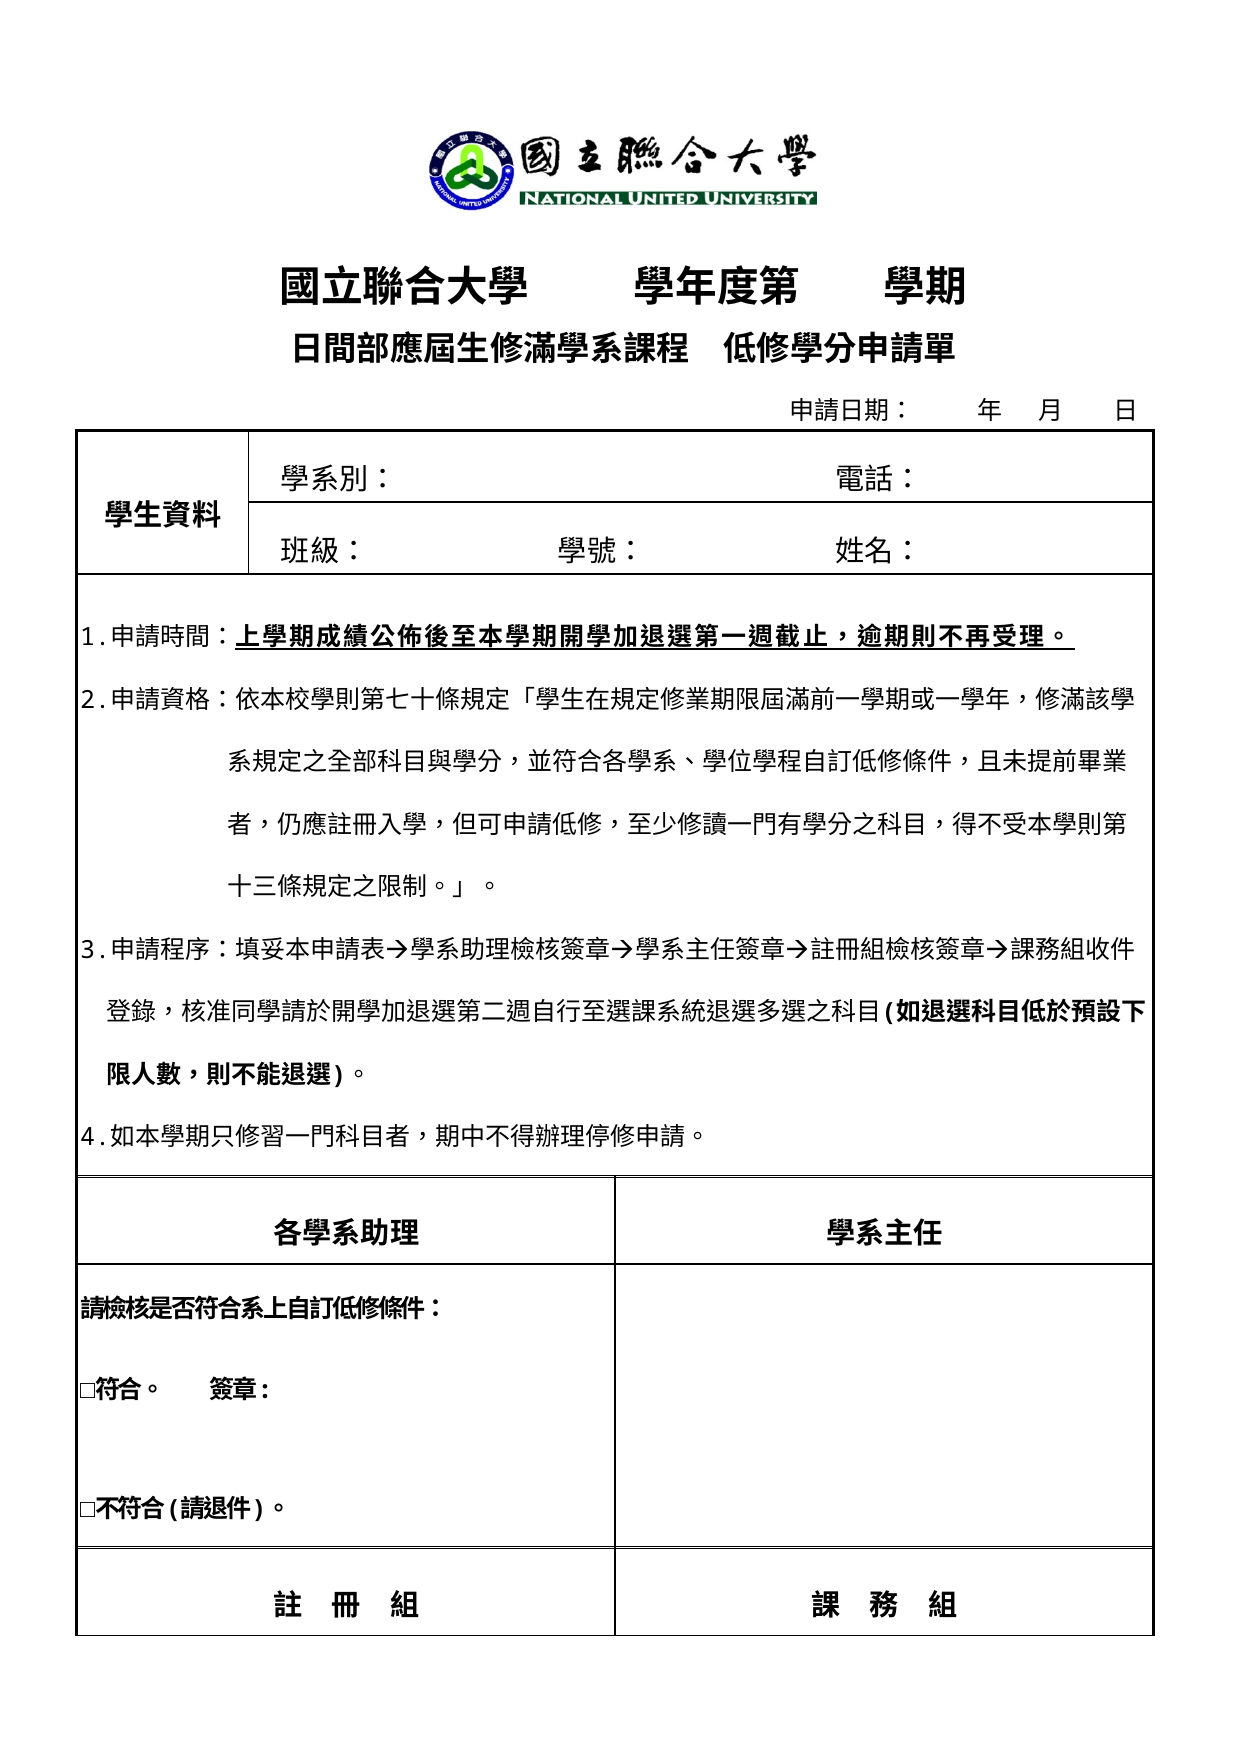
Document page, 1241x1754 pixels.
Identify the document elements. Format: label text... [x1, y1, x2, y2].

text 申請日期： 年 月 日 [77, 367, 1169, 429]
table_header 學生資料 [78, 432, 248, 573]
table_cell 註 冊 組 [78, 1549, 614, 1634]
table_cell 1.申請時間：上學期成績公佈後至本學期開學加退選第一週截止，逾期則不再受理。 2.申請資格：依本校學則第七十條規定「學生在規定修業期限屆滿前一學期或一學年，修滿該學系規定之全部科目與學分，並符合各學系、學位學程自訂低修條件，且未提前畢業者，仍應註冊入學，但可申請低修，至少修讀一門有學分之科目，得不受本學則第十三條規定之限制。」。 3.申請程序：填妥本申請表學系助理檢核簽章學系主任簽章註冊組檢核簽章課務組收件登錄，核准同學請於開學加退選第二週自行至選課系統退選多選之科目(如退選科目低於預設下限人數，則不能退選)。 4.如本學期只修習一門科目者，期中不得辦理停修申請。 [78, 575, 1152, 1174]
table_cell 課 務 組 [616, 1549, 1152, 1634]
table_header 學系別： 電話： [249, 432, 1152, 501]
table_cell 請檢核是否符合系上自訂低修條件： □符合。 簽章: □不符合(請退件)。 [78, 1265, 614, 1546]
table_cell 各學系助理 [78, 1178, 614, 1263]
text 日間部應屆生修滿學系課程 低修學分申請單 [77, 304, 1169, 367]
table_cell [616, 1265, 1152, 1546]
text 國立聯合大學 學年度第 學期 [77, 242, 1169, 304]
table_cell 學系主任 [616, 1178, 1152, 1263]
table_cell 班級： 學號： 姓名： [249, 503, 1152, 573]
